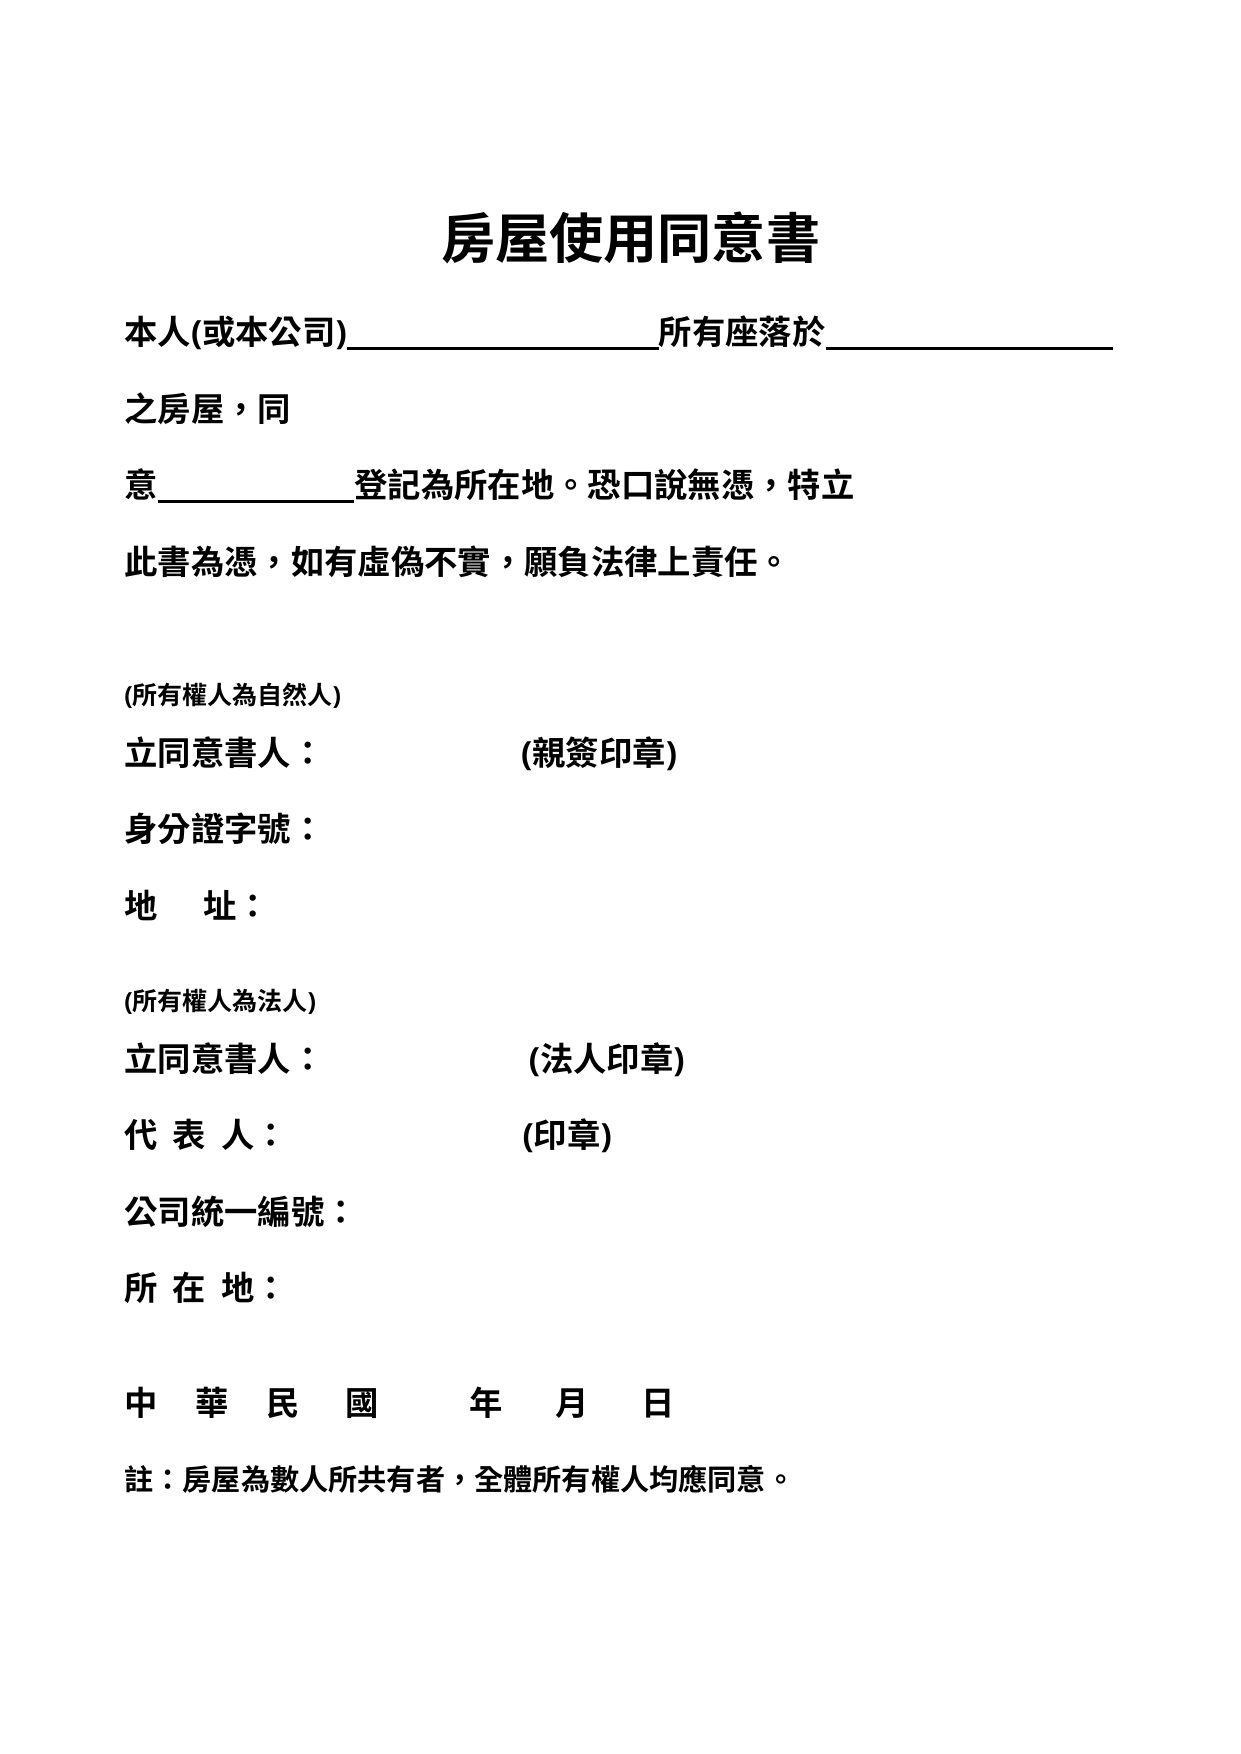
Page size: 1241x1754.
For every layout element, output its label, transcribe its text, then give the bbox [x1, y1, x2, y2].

text 立同意書人： (法人印章) [124, 1018, 1116, 1095]
text 公司統一編號： [124, 1171, 1116, 1248]
text 意 登記為所在地。恐口說無憑，特立 [124, 445, 1116, 521]
text 本人(或本公司) 所有座落於 之房屋，同 [124, 292, 1116, 445]
text 此書為憑，如有虛偽不實，願負法律上責任。 [124, 521, 1116, 598]
text (所有權人為法人) [124, 980, 1116, 1018]
text 中 華 民 國 年 月 日 [124, 1362, 1116, 1439]
text 註：房屋為數人所共有者，全體所有權人均應同意。 [124, 1439, 1116, 1515]
text 所 在 地： [124, 1248, 1116, 1324]
text 代 表 人： (印章) [124, 1095, 1116, 1171]
text 地 址： [124, 866, 1116, 942]
text (所有權人為自然人) [124, 674, 1116, 713]
text 房屋使用同意書 [124, 177, 1116, 292]
text 身分證字號： [124, 789, 1116, 866]
text 立同意書人： (親簽印章) [124, 713, 1116, 789]
